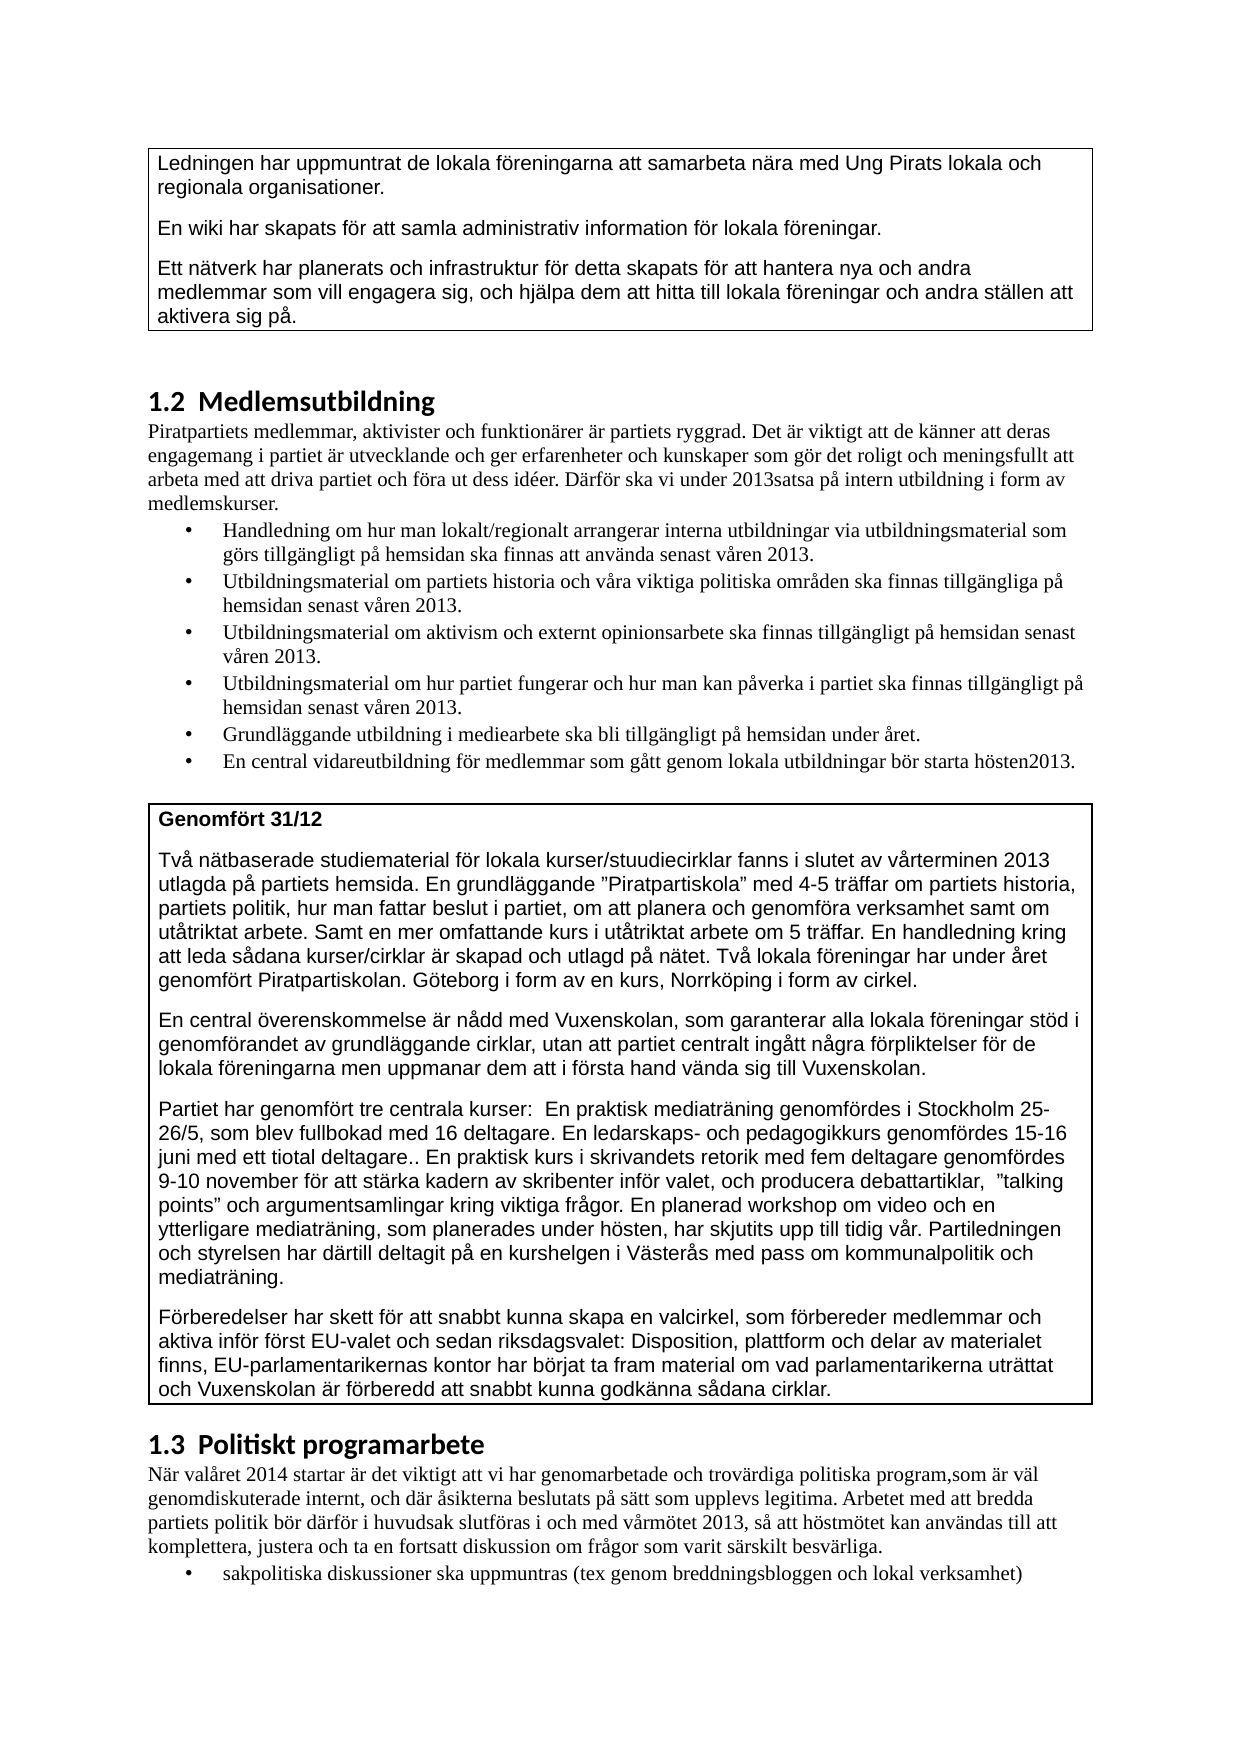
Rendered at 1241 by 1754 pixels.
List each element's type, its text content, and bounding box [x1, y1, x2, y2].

text 1.2 Medlemsutbildning Piratpartiets medlemmar, aktivister och funktionärer är partiets ryggrad. Det är viktigt att de känner att deras engagemang i partiet är utvecklande och ger erfarenheter och kunskaper som gör det roligt och meningsfullt att arbeta med att driva partiet och föra ut dess idéer. Därför ska vi under 2013satsa på intern utbildning i form av medlemskurser. [148, 383, 1093, 515]
list Grundläggande utbildning i mediearbete ska bli tillgängligt på hemsidan under året. [185, 722, 1093, 746]
list Utbildningsmaterial om hur partiet fungerar och hur man kan påverka i partiet ska finnas tillgängligt på hemsidan senast våren 2013. [185, 671, 1093, 719]
text Ett nätverk har planerats och infrastruktur för detta skapats för att hantera nya och andra medlemmar som vill engagera sig, och hjälpa dem att hitta till lokala föreningar och andra ställen att aktivera sig på. [149, 253, 1092, 330]
list Handledning om hur man lokalt/regionalt arrangerar interna utbildningar via utbildningsmaterial som görs tillgängligt på hemsidan ska finnas att använda senast våren 2013. [185, 518, 1093, 566]
text När valåret 2014 startar är det viktigt att vi har genomarbetade och trovärdiga politiska program,som är väl genomdiskuterade internt, och där åsikterna beslutats på sätt som upplevs legitima. Arbetet med att bredda partiets politik bör därför i huvudsak slutföras i och med vårmötet 2013, så att höstmötet kan användas till att komplettera, justera och ta en fortsatt diskussion om frågor som varit särskilt besvärliga. [148, 1462, 1093, 1558]
text En wiki har skapats för att samla administrativ information för lokala föreningar. [149, 212, 1092, 239]
text Två nätbaserade studiematerial för lokala kurser/stuudiecirklar fanns i slutet av vårterminen 2013 utlagda på partiets hemsida. En grundläggande ”Piratpartiskola” med 4-5 träffar om partiets historia, partiets politik, hur man fattar beslut i partiet, om att planera och genomföra verksamhet samt om utåtriktat arbete. Samt en mer omfattande kurs i utåtriktat arbete om 5 träffar. En handledning kring att leda sådana kurser/cirklar är skapad och utlagd på nätet. Två lokala föreningar har under året genomfört Piratpartiskolan. Göteborg i form av en kurs, Norrköping i form av cirkel. [150, 844, 1091, 992]
list Utbildningsmaterial om partiets historia och våra viktiga politiska områden ska finnas tillgängliga på hemsidan senast våren 2013. [185, 569, 1093, 617]
text Ledningen har uppmuntrat de lokala föreningarna att samarbeta nära med Ung Pirats lokala och regionala organisationer. [149, 149, 1092, 199]
list En central vidareutbildning för medlemmar som gått genom lokala utbildningar bör starta hösten2013. [185, 749, 1093, 773]
subtitle 1.3 Politiskt programarbete [148, 1426, 1093, 1462]
list sakpolitiska diskussioner ska uppmuntras (tex genom breddningsbloggen och lokal verksamhet) [185, 1561, 1093, 1585]
text Genomfört 31/12 [150, 805, 1091, 831]
list Utbildningsmaterial om aktivism och externt opinionsarbete ska finnas tillgängligt på hemsidan senast våren 2013. [185, 620, 1093, 668]
text Partiet har genomfört tre centrala kurser: En praktisk mediaträning genomfördes i Stockholm 25-26/5, som blev fullbokad med 16 deltagare. En ledarskaps- och pedagogikkurs genomfördes 15-16 juni med ett tiotal deltagare.. En praktisk kurs i skrivandets retorik med fem deltagare genomfördes 9-10 november för att stärka kadern av skribenter inför valet, och producera debattartiklar, ”talking points” och argumentsamlingar kring viktiga frågor. En planerad workshop om video och en ytterligare mediaträning, som planerades under hösten, har skjutits upp till tidig vår. Partiledningen och styrelsen har därtill deltagit på en kurshelgen i Västerås med pass om kommunalpolitik och mediaträning. [150, 1093, 1091, 1288]
text En central överenskommelse är nådd med Vuxenskolan, som garanterar alla lokala föreningar stöd i genomförandet av grundläggande cirklar, utan att partiet centralt ingått några förpliktelser för de lokala föreningarna men uppmanar dem att i första hand vända sig till Vuxenskolan. [150, 1004, 1091, 1080]
text Förberedelser har skett för att snabbt kunna skapa en valcirkel, som förbereder medlemmar och aktiva inför först EU-valet och sedan riksdagsvalet: Disposition, plattform och delar av materialet finns, EU-parlamentarikernas kontor har börjat ta fram material om vad parlamentarikerna uträttat och Vuxenskolan är förberedd att snabbt kunna godkänna sådana cirklar. [150, 1301, 1091, 1403]
